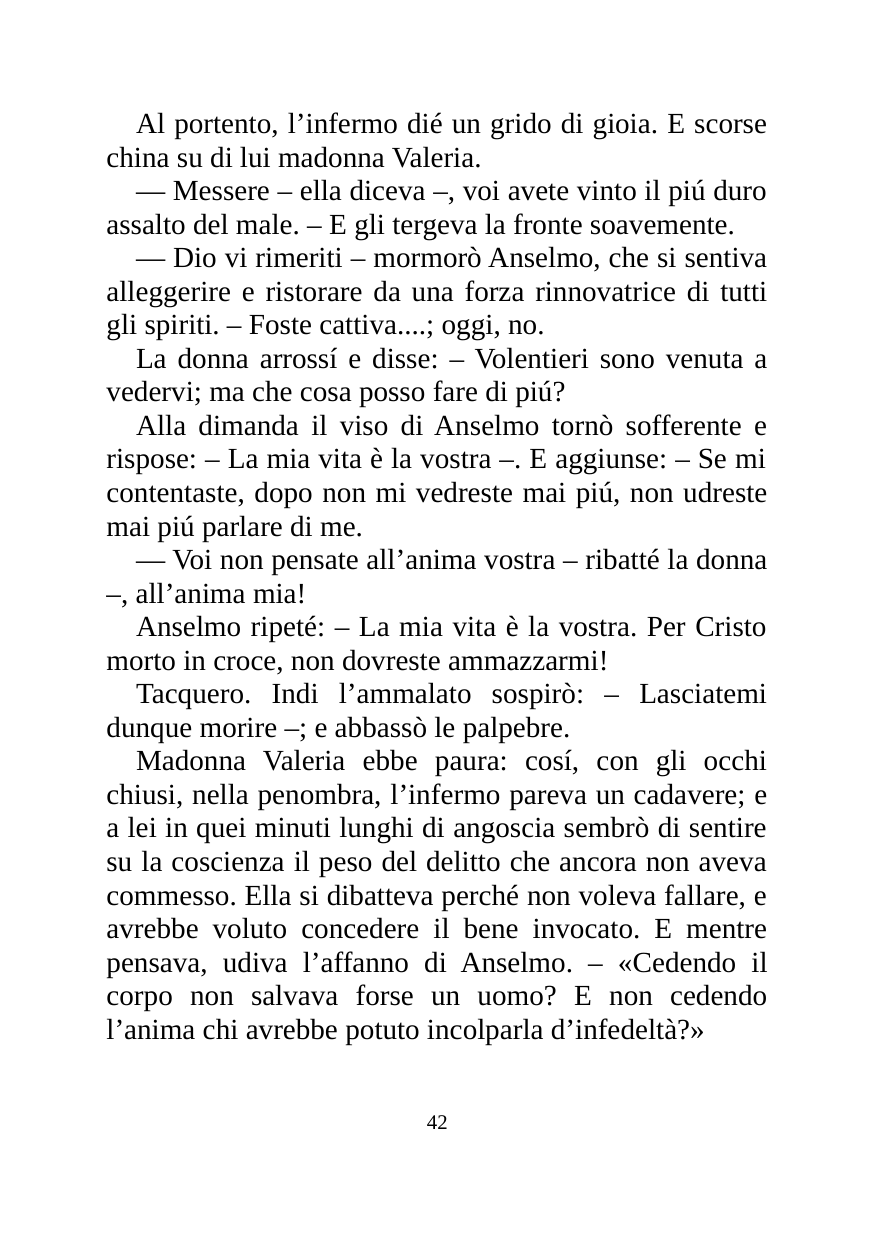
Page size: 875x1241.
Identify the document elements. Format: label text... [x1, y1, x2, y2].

text — Dio vi rimeriti – mormorò Anselmo, che si sentiva alleggerire e ristorare da una forza rinnovatrice di tutti gli spiriti. – Foste cattiva....; oggi, no. [106, 240, 768, 341]
text Madonna Valeria ebbe paura: cosí, con gli occhi chiusi, nella penombra, l’infermo pareva un cadavere; e a lei in quei minuti lunghi di angoscia sembrò di sentire su la coscienza il peso del delitto che ancora non aveva commesso. Ella si dibatteva perché non voleva fallare, e avrebbe voluto concedere il bene invocato. E mentre pensava, udiva l’affanno di Anselmo. – «Cedendo il corpo non salvava forse un uomo? E non cedendo l’anima chi avrebbe potuto incolparla d’infedeltà?» [106, 743, 768, 1045]
text — Voi non pensate all’anima vostra – ribatté la donna –, all’anima mia! [106, 542, 768, 609]
text Tacquero. Indi l’ammalato sospirò: – Lasciatemi dunque morire –; e abbassò le palpebre. [106, 676, 768, 743]
text Anselmo ripeté: – La mia vita è la vostra. Per Cristo morto in croce, non dovreste ammazzarmi! [106, 609, 768, 676]
text La donna arrossí e disse: – Volentieri sono venuta a vedervi; ma che cosa posso fare di piú? [106, 341, 768, 408]
text — Messere – ella diceva –, voi avete vinto il piú duro assalto del male. – E gli tergeva la fronte soavemente. [106, 173, 768, 240]
text Al portento, l’infermo dié un grido di gioia. E scorse china su di lui madonna Valeria. [106, 106, 768, 173]
text Alla dimanda il viso di Anselmo tornò sofferente e rispose: – La mia vita è la vostra –. E aggiunse: – Se mi contentaste, dopo non mi vedreste mai piú, non udreste mai piú parlare di me. [106, 408, 768, 542]
